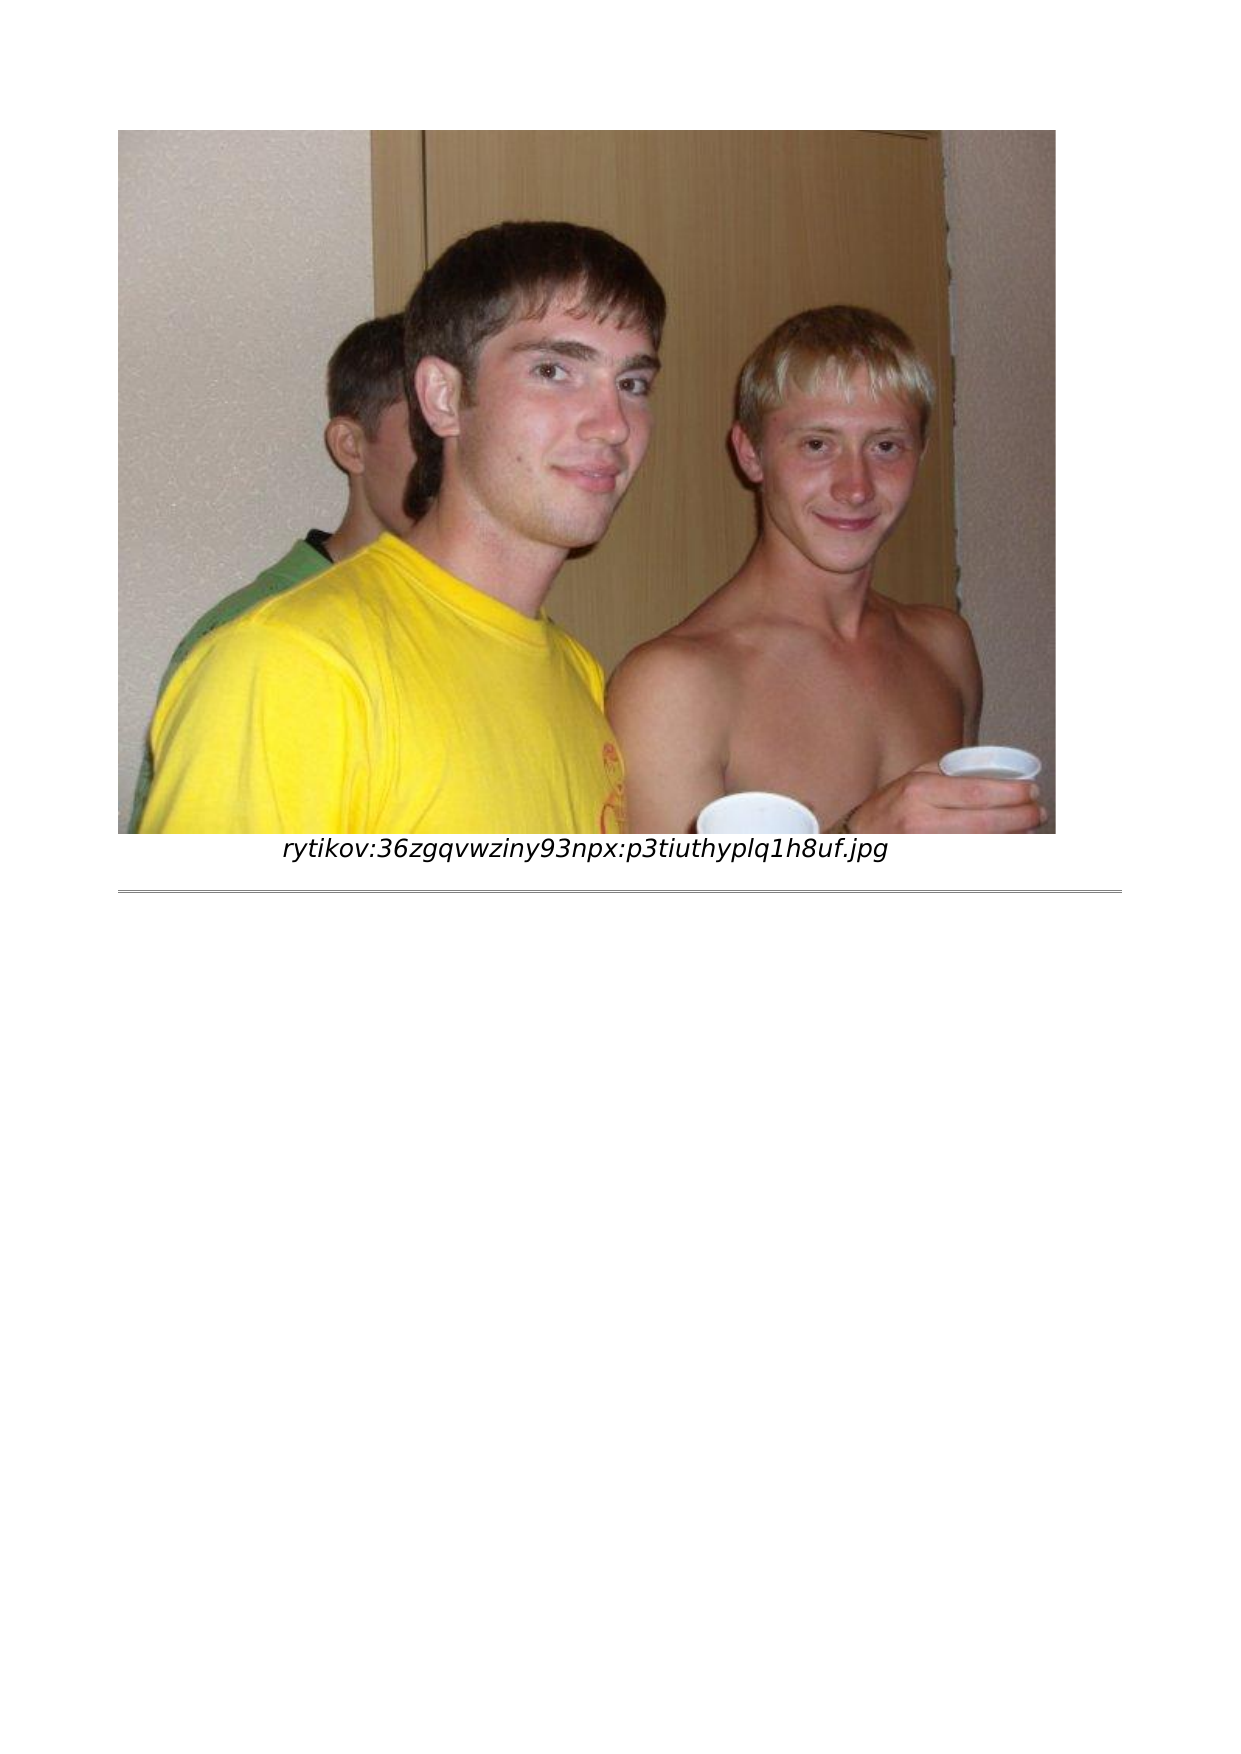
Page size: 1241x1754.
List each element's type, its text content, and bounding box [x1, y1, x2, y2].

text rytikov:36zgqvwziny93npx:p3tiuthyplq1h8uf.jpg [118, 834, 1056, 863]
picture [118, 130, 1056, 834]
